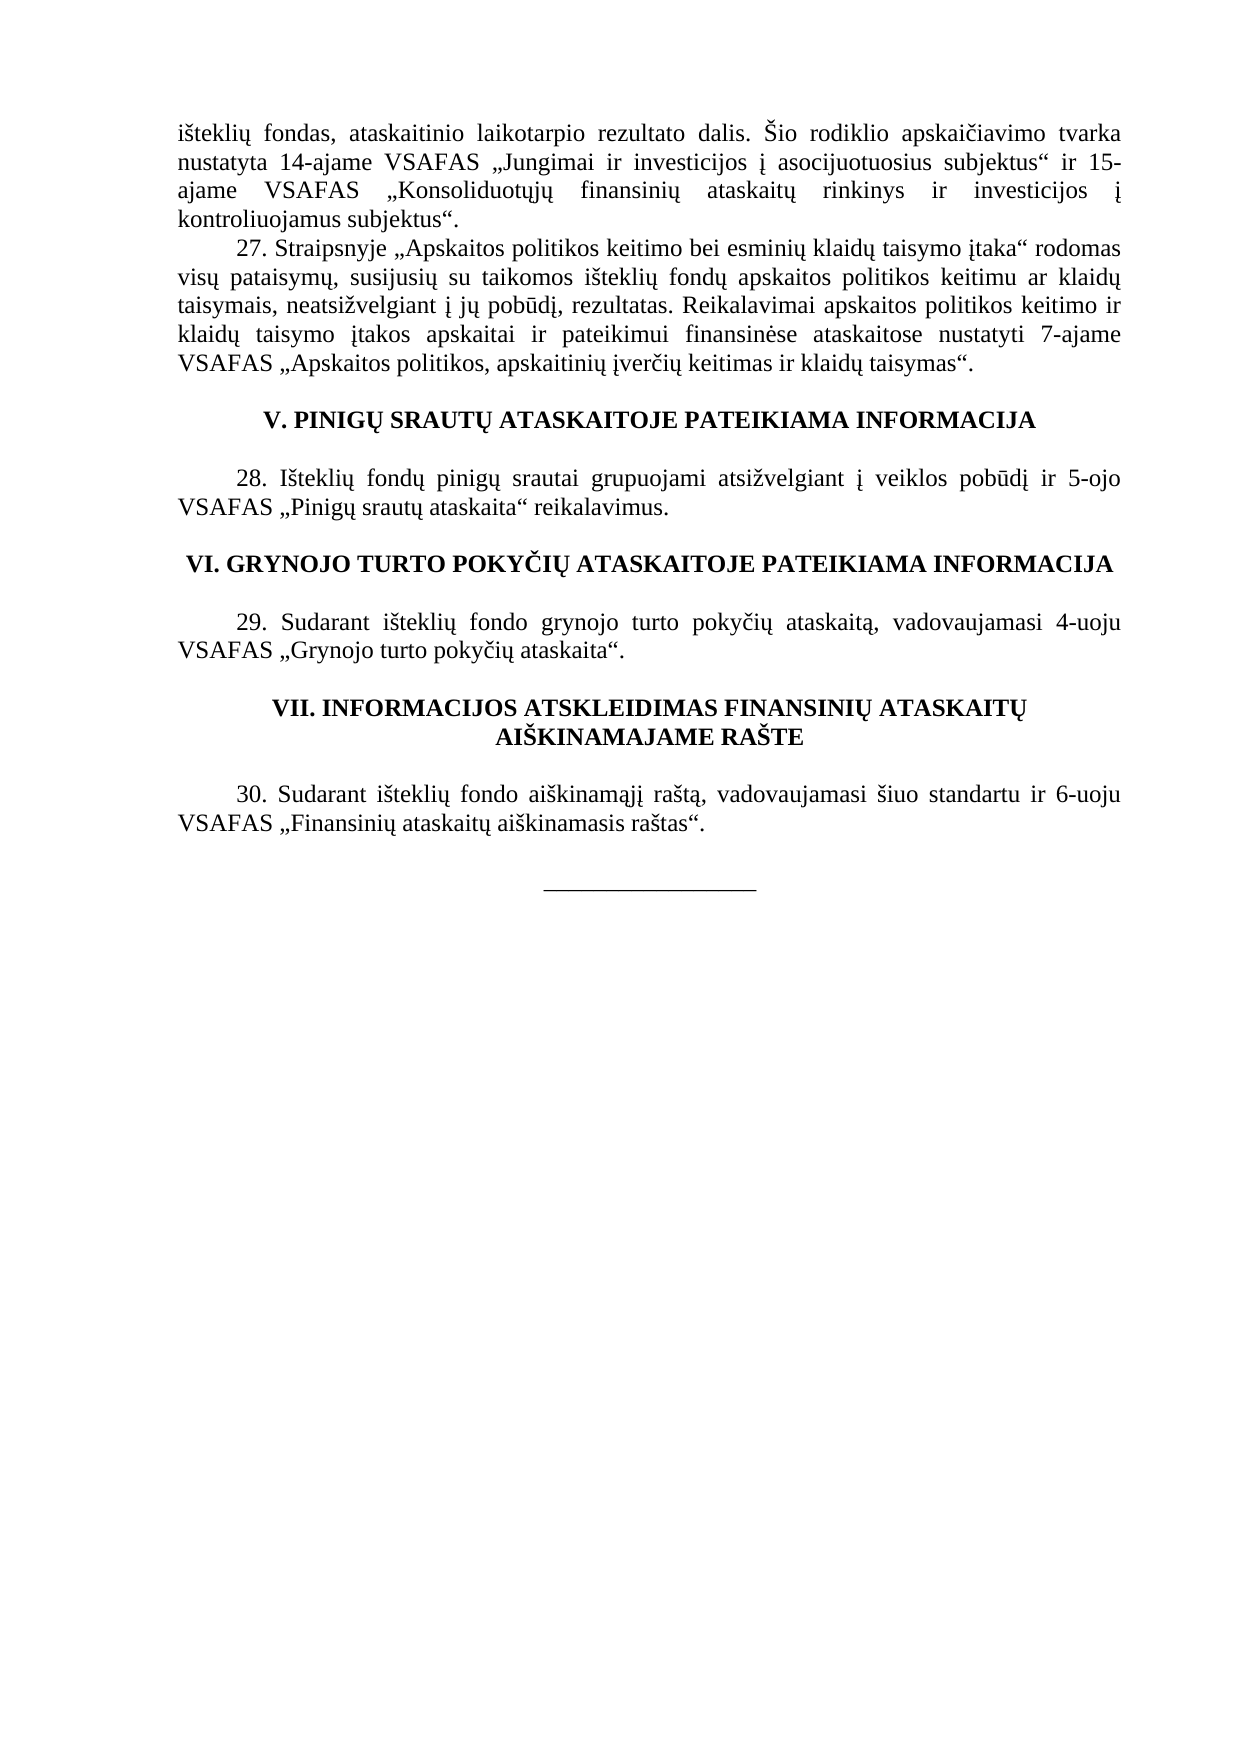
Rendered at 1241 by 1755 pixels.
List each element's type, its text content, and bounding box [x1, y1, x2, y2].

text išteklių fondas, ataskaitinio laikotarpio rezultato dalis. Šio rodiklio apskaičiavimo tvarka nustatyta 14-ajame VSAFAS „Jungimai ir investicijos į asocijuotuosius subjektus“ ir 15-ajame VSAFAS „Konsoliduotųjų finansinių ataskaitų rinkinys ir investicijos į kontroliuojamus subjektus“. [177, 118, 1122, 233]
text V. PINIGŲ SRAUTŲ ATASKAITOJE PATEIKIAMA INFORMACIJA [177, 406, 1122, 434]
text VII. INFORMACIJOS ATSKLEIDIMAS FINANSINIŲ ATASKAITŲ AIŠKINAMAJAME RAŠTE [177, 693, 1122, 751]
text 28. Išteklių fondų pinigų srautai grupuojami atsižvelgiant į veiklos pobūdį ir 5-ojo VSAFAS „Pinigų srautų ataskaita“ reikalavimus. [177, 463, 1122, 521]
text _________________ [177, 866, 1122, 894]
text 30. Sudarant išteklių fondo aiškinamąjį raštą, vadovaujamasi šiuo standartu ir 6-uoju VSAFAS „Finansinių ataskaitų aiškinamasis raštas“. [177, 779, 1122, 837]
text 29. Sudarant išteklių fondo grynojo turto pokyčių ataskaitą, vadovaujamasi 4-uoju VSAFAS „Grynojo turto pokyčių ataskaita“. [177, 607, 1122, 664]
text 27. Straipsnyje „Apskaitos politikos keitimo bei esminių klaidų taisymo įtaka“ rodomas visų pataisymų, susijusių su taikomos išteklių fondų apskaitos politikos keitimu ar klaidų taisymais, neatsižvelgiant į jų pobūdį, rezultatas. Reikalavimai apskaitos politikos keitimo ir klaidų taisymo įtakos apskaitai ir pateikimui finansinėse ataskaitose nustatyti 7-ajame VSAFAS „Apskaitos politikos, apskaitinių įverčių keitimas ir klaidų taisymas“. [177, 233, 1122, 377]
text VI. GRYNOJO TURTO POKYČIŲ ATASKAITOJE PATEIKIAMA INFORMACIJA [177, 549, 1122, 578]
